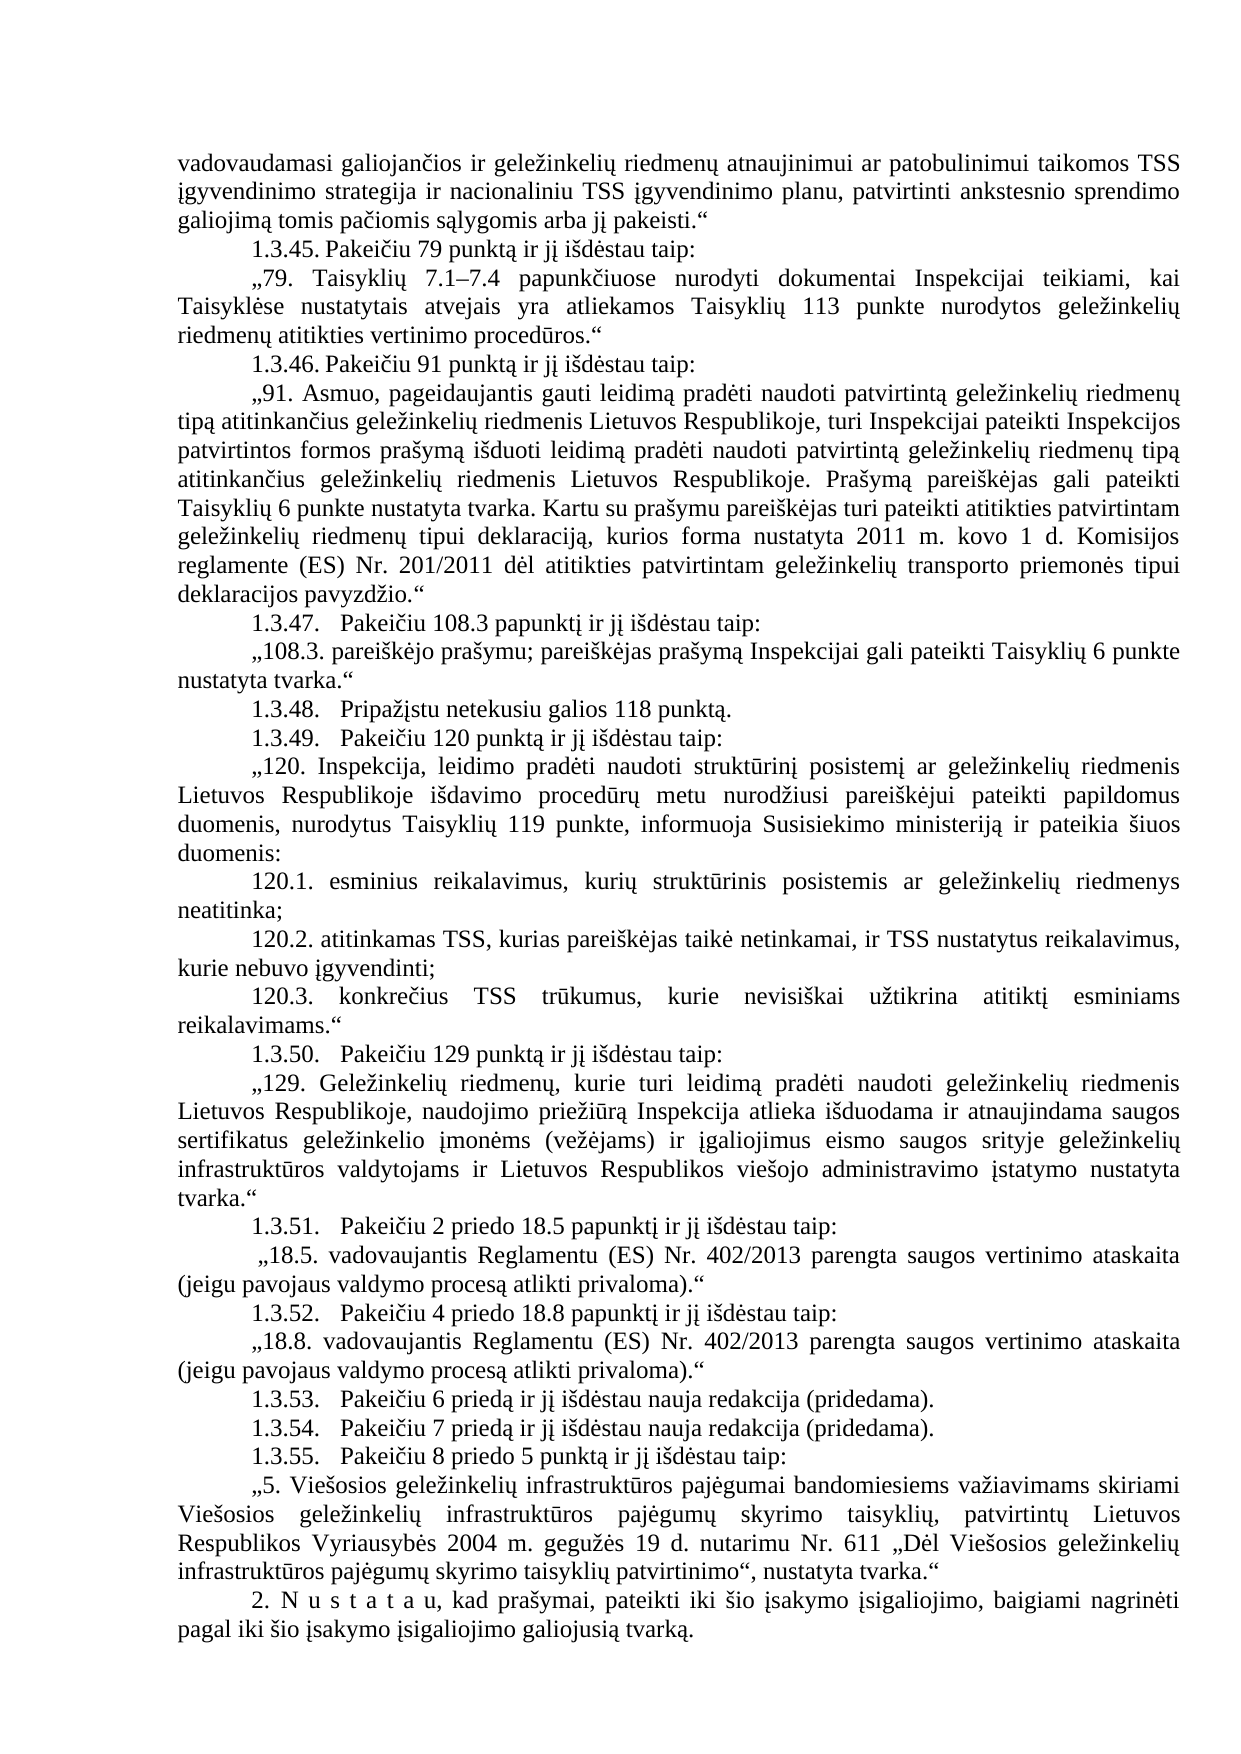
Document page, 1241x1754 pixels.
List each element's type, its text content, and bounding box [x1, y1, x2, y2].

text „91. Asmuo, pageidaujantis gauti leidimą pradėti naudoti patvirtintą geležinkelių riedmenų tipą atitinkančius geležinkelių riedmenis Lietuvos Respublikoje, turi Inspekcijai pateikti Inspekcijos patvirtintos formos prašymą išduoti leidimą pradėti naudoti patvirtintą geležinkelių riedmenų tipą atitinkančius geležinkelių riedmenis Lietuvos Respublikoje. Prašymą pareiškėjas gali pateikti Taisyklių 6 punkte nustatyta tvarka. Kartu su prašymu pareiškėjas turi pateikti atitikties patvirtintam geležinkelių riedmenų tipui deklaraciją, kurios forma nustatyta 2011 m. kovo 1 d. Komisijos reglamente (ES) Nr. 201/2011 dėl atitikties patvirtintam geležinkelių transporto priemonės tipui deklaracijos pavyzdžio.“ [177, 378, 1181, 608]
text „18.8. vadovaujantis Reglamentu (ES) Nr. 402/2013 parengta saugos vertinimo ataskaita (jeigu pavojaus valdymo procesą atlikti privaloma).“ [177, 1326, 1181, 1384]
text „18.5. vadovaujantis Reglamentu (ES) Nr. 402/2013 parengta saugos vertinimo ataskaita (jeigu pavojaus valdymo procesą atlikti privaloma).“ [177, 1240, 1181, 1298]
text 120.1. esminius reikalavimus, kurių struktūrinis posistemis ar geležinkelių riedmenys neatitinka; [177, 866, 1181, 924]
text „79. Taisyklių 7.1–7.4 papunkčiuose nurodyti dokumentai Inspekcijai teikiami, kai Taisyklėse nustatytais atvejais yra atliekamos Taisyklių 113 punkte nurodytos geležinkelių riedmenų atitikties vertinimo procedūros.“ [177, 263, 1181, 349]
text 1.3.51. Pakeičiu 2 priedo 18.5 papunktį ir jį išdėstau taip: [251, 1211, 1181, 1240]
text „129. Geležinkelių riedmenų, kurie turi leidimą pradėti naudoti geležinkelių riedmenis Lietuvos Respublikoje, naudojimo priežiūrą Inspekcija atlieka išduodama ir atnaujindama saugos sertifikatus geležinkelio įmonėms (vežėjams) ir įgaliojimus eismo saugos srityje geležinkelių infrastruktūros valdytojams ir Lietuvos Respublikos viešojo administravimo įstatymo nustatyta tvarka.“ [177, 1068, 1181, 1211]
text 1.3.55. Pakeičiu 8 priedo 5 punktą ir jį išdėstau taip: [251, 1441, 1181, 1470]
text 2. N u s t a t a u, kad prašymai, pateikti iki šio įsakymo įsigaliojimo, baigiami nagrinėti pagal iki šio įsakymo įsigaliojimo galiojusią tvarką. [177, 1585, 1181, 1643]
text 1.3.52. Pakeičiu 4 priedo 18.8 papunktį ir jį išdėstau taip: [251, 1298, 1181, 1326]
text 1.3.53. Pakeičiu 6 priedą ir jį išdėstau nauja redakcija (pridedama). [251, 1384, 1181, 1413]
text vadovaudamasi galiojančios ir geležinkelių riedmenų atnaujinimui ar patobulinimui taikomos TSS įgyvendinimo strategija ir nacionaliniu TSS įgyvendinimo planu, patvirtinti ankstesnio sprendimo galiojimą tomis pačiomis sąlygomis arba jį pakeisti.“ [177, 148, 1181, 234]
text 1.3.48. Pripažįstu netekusiu galios 118 punktą. [251, 694, 1181, 723]
text 1.3.49. Pakeičiu 120 punktą ir jį išdėstau taip: [251, 723, 1181, 751]
text 1.3.47. Pakeičiu 108.3 papunktį ir jį išdėstau taip: [251, 608, 1181, 636]
text „5. Viešosios geležinkelių infrastruktūros pajėgumai bandomiesiems važiavimams skiriami Viešosios geležinkelių infrastruktūros pajėgumų skyrimo taisyklių, patvirtintų Lietuvos Respublikos Vyriausybės 2004 m. gegužės 19 d. nutarimu Nr. 611 „Dėl Viešosios geležinkelių infrastruktūros pajėgumų skyrimo taisyklių patvirtinimo“, nustatyta tvarka.“ [177, 1470, 1181, 1585]
text „120. Inspekcija, leidimo pradėti naudoti struktūrinį posistemį ar geležinkelių riedmenis Lietuvos Respublikoje išdavimo procedūrų metu nurodžiusi pareiškėjui pateikti papildomus duomenis, nurodytus Taisyklių 119 punkte, informuoja Susisiekimo ministeriją ir pateikia šiuos duomenis: [177, 751, 1181, 866]
text 120.3. konkrečius TSS trūkumus, kurie nevisiškai užtikrina atitiktį esminiams reikalavimams.“ [177, 981, 1181, 1039]
text „108.3. pareiškėjo prašymu; pareiškėjas prašymą Inspekcijai gali pateikti Taisyklių 6 punkte nustatyta tvarka.“ [177, 636, 1181, 694]
text 1.3.54. Pakeičiu 7 priedą ir jį išdėstau nauja redakcija (pridedama). [251, 1413, 1181, 1441]
text 120.2. atitinkamas TSS, kurias pareiškėjas taikė netinkamai, ir TSS nustatytus reikalavimus, kurie nebuvo įgyvendinti; [177, 924, 1181, 981]
text 1.3.50. Pakeičiu 129 punktą ir jį išdėstau taip: [251, 1039, 1181, 1068]
text 1.3.45. Pakeičiu 79 punktą ir jį išdėstau taip: [251, 234, 1181, 263]
text 1.3.46. Pakeičiu 91 punktą ir jį išdėstau taip: [251, 349, 1181, 378]
